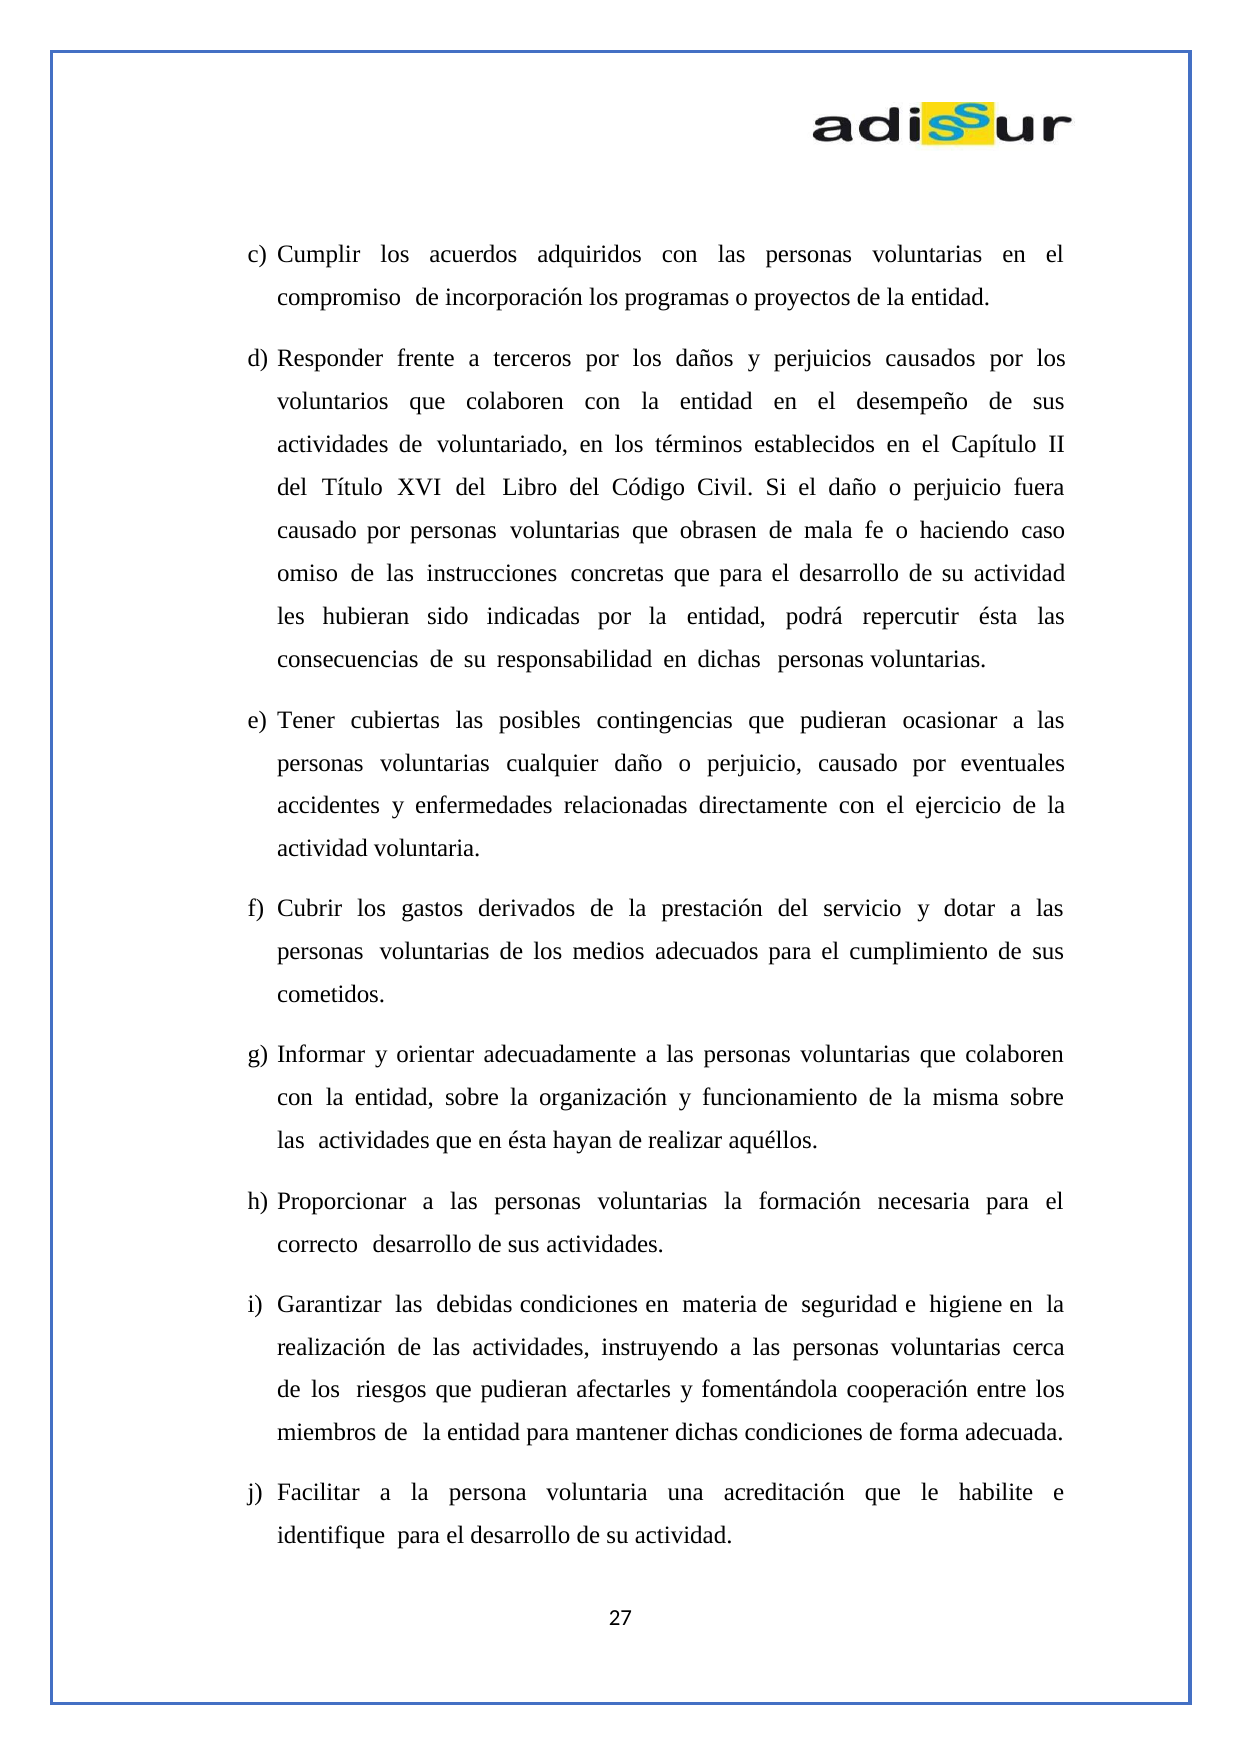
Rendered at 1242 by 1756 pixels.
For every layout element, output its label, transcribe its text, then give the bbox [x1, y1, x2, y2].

list Facilitar a la persona voluntaria una acreditación que le habilite e identifique para el desarrollo de su actividad. [247, 1477, 1064, 1549]
list Tener cubiertas las posibles contingencias que pudieran ocasionar a las personas voluntarias cualquier daño o perjuicio, causado por eventuales accidentes y enfermedades relacionadas directamente con el ejercicio de la actividad voluntaria. [247, 705, 1065, 862]
list Garantizar las debidas condiciones en materia de seguridad e higiene en la realización de las actividades, instruyendo a las personas voluntarias cerca de los riesgos que pudieran afectarles y fomentándola cooperación entre los miembros de la entidad para mantener dichas condiciones de forma adecuada. [247, 1289, 1065, 1446]
list Cubrir los gastos derivados de la prestación del servicio y dotar a las personas voluntarias de los medios adecuados para el cumplimiento de sus cometidos. [247, 893, 1064, 1008]
list Informar y orientar adecuadamente a las personas voluntarias que colaboren con la entidad, sobre la organización y funcionamiento de la misma sobre las actividades que en ésta hayan de realizar aquéllos. [247, 1039, 1064, 1154]
list Proporcionar a las personas voluntarias la formación necesaria para el correcto desarrollo de sus actividades. [247, 1186, 1064, 1258]
list Responder frente a terceros por los daños y perjuicios causados por los voluntarios que colaboren con la entidad en el desempeño de sus actividades de voluntariado, en los términos establecidos en el Capítulo II del Título XVI del Libro del Código Civil. Si el daño o perjuicio fuera causado por personas voluntarias que obrasen de mala fe o haciendo caso omiso de las instrucciones concretas que para el desarrollo de su actividad les hubieran sido indicadas por la entidad, podrá repercutir ésta las consecuencias de su responsabilidad en dichas personas voluntarias. [247, 343, 1066, 673]
list Cumplir los acuerdos adquiridos con las personas voluntarias en el compromiso de incorporación los programas o proyectos de la entidad. [247, 239, 1064, 311]
